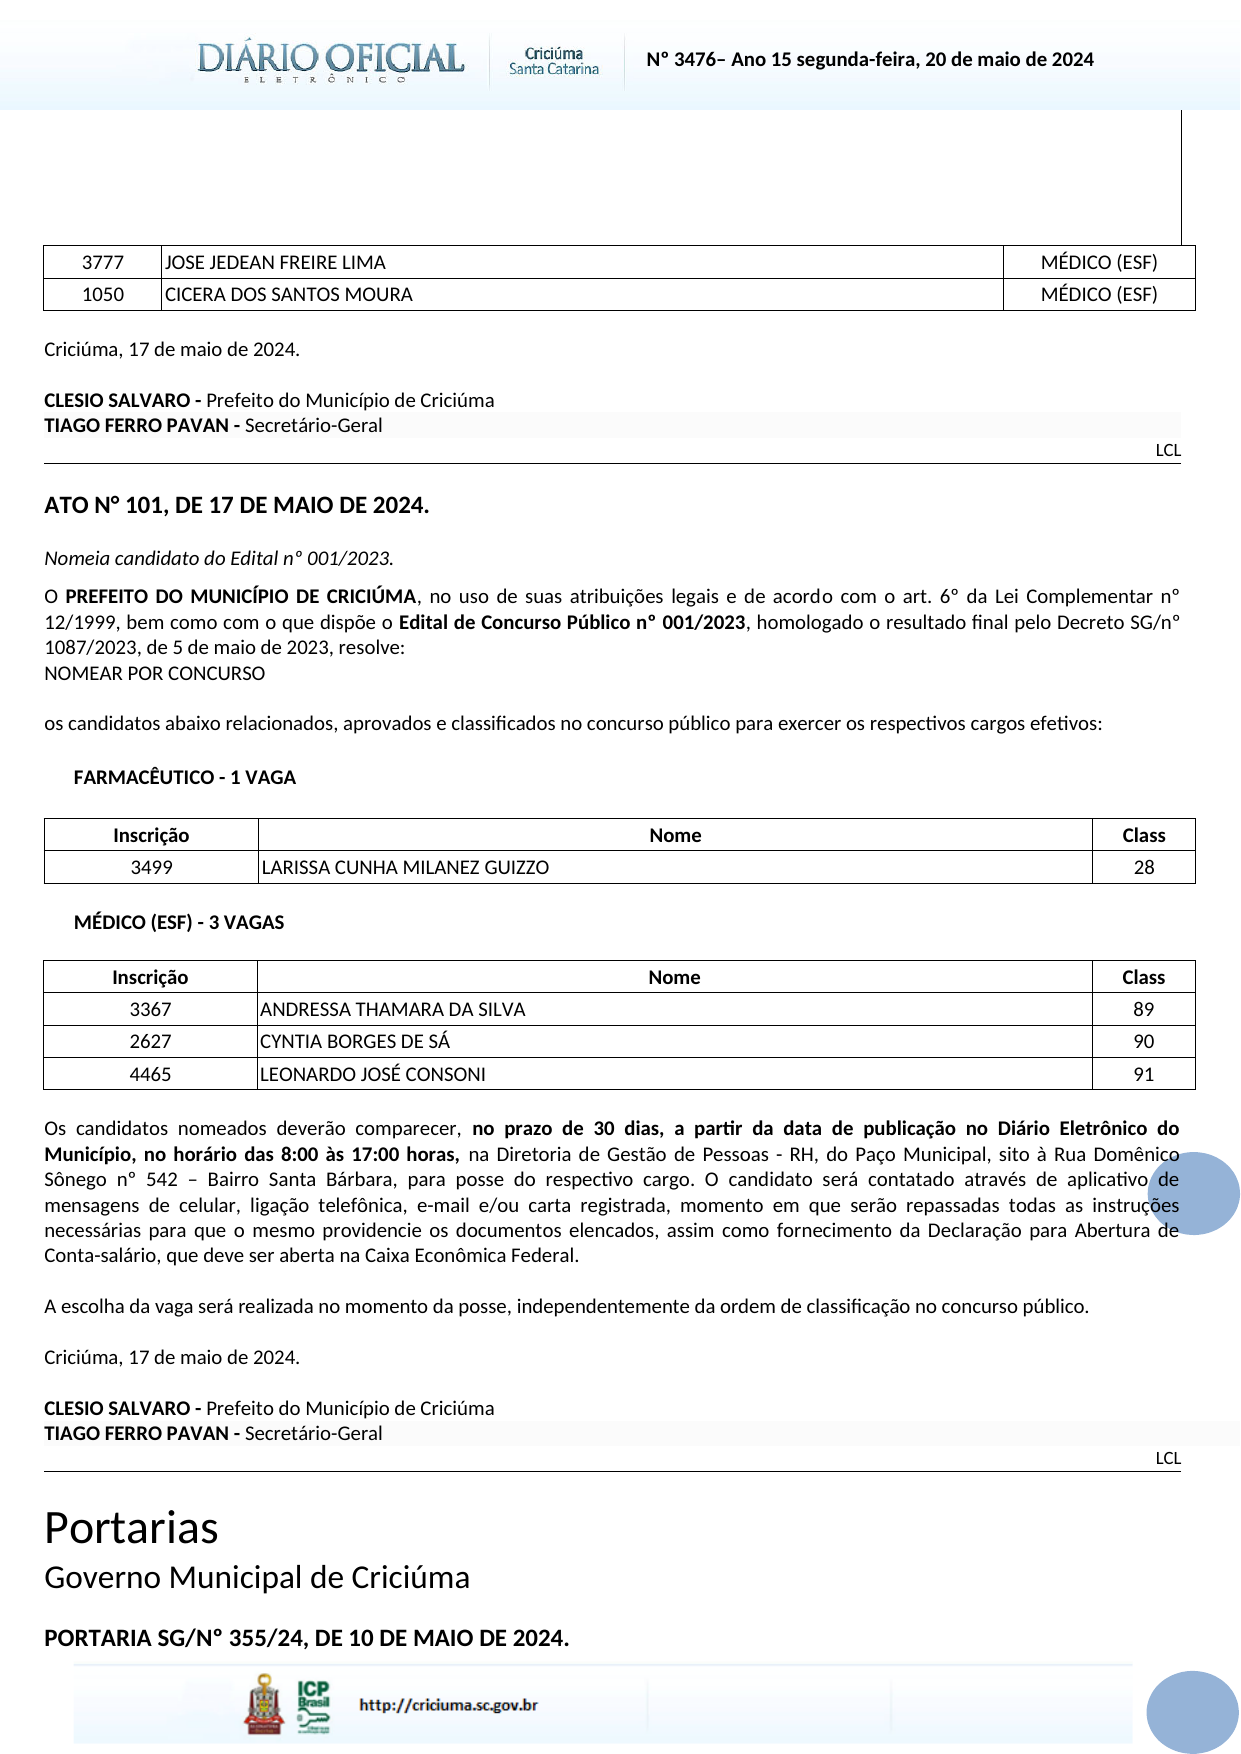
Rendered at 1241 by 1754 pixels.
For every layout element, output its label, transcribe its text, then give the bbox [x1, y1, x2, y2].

table_cell 4465 [44, 1058, 257, 1089]
table_cell 1050 [44, 279, 161, 310]
table_cell Class [1093, 819, 1195, 850]
text ATO N° 101, DE 17 DE MAIO DE 2024. [44, 489, 1181, 520]
text PORTARIA SG/Nº 355/24, DE 10 DE MAIO DE 2024. [44, 1622, 1181, 1653]
table_cell CYNTIA BORGES DE SÁ [258, 1026, 1092, 1057]
table_cell 3367 [44, 993, 257, 1024]
table_cell 28 [1093, 851, 1195, 883]
text Governo Municipal de Criciúma [44, 1556, 1181, 1597]
table_cell Inscrição [45, 819, 258, 850]
text CLESIO SALVARO - Prefeito do Município de Criciúma [44, 1395, 1240, 1421]
text TIAGO FERRO PAVAN - Secretário-Geral [44, 1421, 1240, 1446]
table_cell 90 [1093, 1026, 1195, 1057]
text Os candidatos nomeados deverão comparecer, no prazo de 30 dias, a partir da data de publicação no Diário Eletrônico do Município, no horário das 8:00 às 17:00 horas, na Diretoria de Gestão de Pessoas - RH, do Paço Municipal, sito à Rua Domênico Sônego nº 542 – Bairro Santa Bárbara, para posse do respectivo cargo. O candidato será contatado através de aplicativo de mensagens de celular, ligação telefônica, e-mail e/ou carta registrada, momento em que serão repassadas todas as instruções necessárias para que o mesmo providencie os documentos elencados, assim como fornecimento da Declaração para Abertura de Conta-salário, que deve ser aberta na Caixa Econômica Federal. [44, 1116, 1181, 1268]
text Nomeia candidato do Edital nº 001/2023. [44, 545, 1181, 571]
table_cell ANDRESSA THAMARA DA SILVA [258, 993, 1092, 1024]
table_cell 91 [1093, 1058, 1195, 1089]
table_header Nome [258, 961, 1092, 992]
text LCL [44, 438, 1181, 463]
text Criciúma, 17 de maio de 2024. [44, 1344, 1181, 1370]
text Portarias [44, 1497, 1181, 1556]
table_cell Nome [259, 819, 1092, 850]
table_header Class [1093, 961, 1195, 992]
text LCL [44, 1446, 1181, 1471]
table_cell MÉDICO (ESF) [1004, 246, 1195, 277]
table_header Inscrição [44, 961, 257, 992]
table_cell 2627 [44, 1026, 257, 1057]
text Criciúma, 17 de maio de 2024. [44, 336, 1181, 362]
text A escolha da vaga será realizada no momento da posse, independentemente da ordem de classificação no concurso público. [44, 1293, 1181, 1319]
table_cell JOSE JEDEAN FREIRE LIMA [162, 246, 1003, 277]
table_cell MÉDICO (ESF) [1004, 279, 1195, 310]
table_header FARMACÊUTICO - 1 VAGA [44, 761, 1092, 818]
table_cell 3499 [45, 851, 258, 883]
text NOMEAR POR CONCURSO [44, 660, 1181, 685]
table_header [1093, 761, 1196, 818]
table_cell 89 [1093, 993, 1195, 1024]
table_cell LARISSA CUNHA MILANEZ GUIZZO [259, 851, 1092, 883]
table_cell CICERA DOS SANTOS MOURA [162, 279, 1003, 310]
text CLESIO SALVARO - Prefeito do Município de Criciúma [44, 387, 1181, 412]
text os candidatos abaixo relacionados, aprovados e classificados no concurso público para exercer os respectivos cargos efetivos: [44, 711, 1181, 736]
text MÉDICO (ESF) - 3 VAGAS [74, 909, 1181, 934]
table_cell LEONARDO JOSÉ CONSONI [258, 1058, 1092, 1089]
text TIAGO FERRO PAVAN - Secretário-Geral [44, 412, 1181, 438]
text O PREFEITO DO MUNICÍPIO DE CRICIÚMA, no uso de suas atribuições legais e de acordo com o art. 6º da Lei Complementar nº 12/1999, bem como com o que dispõe o Edital de Concurso Público nº 001/2023, homologado o resultado final pelo Decreto SG/nº 1087/2023, de 5 de maio de 2023, resolve: [44, 583, 1181, 660]
table_cell 3777 [44, 246, 161, 277]
